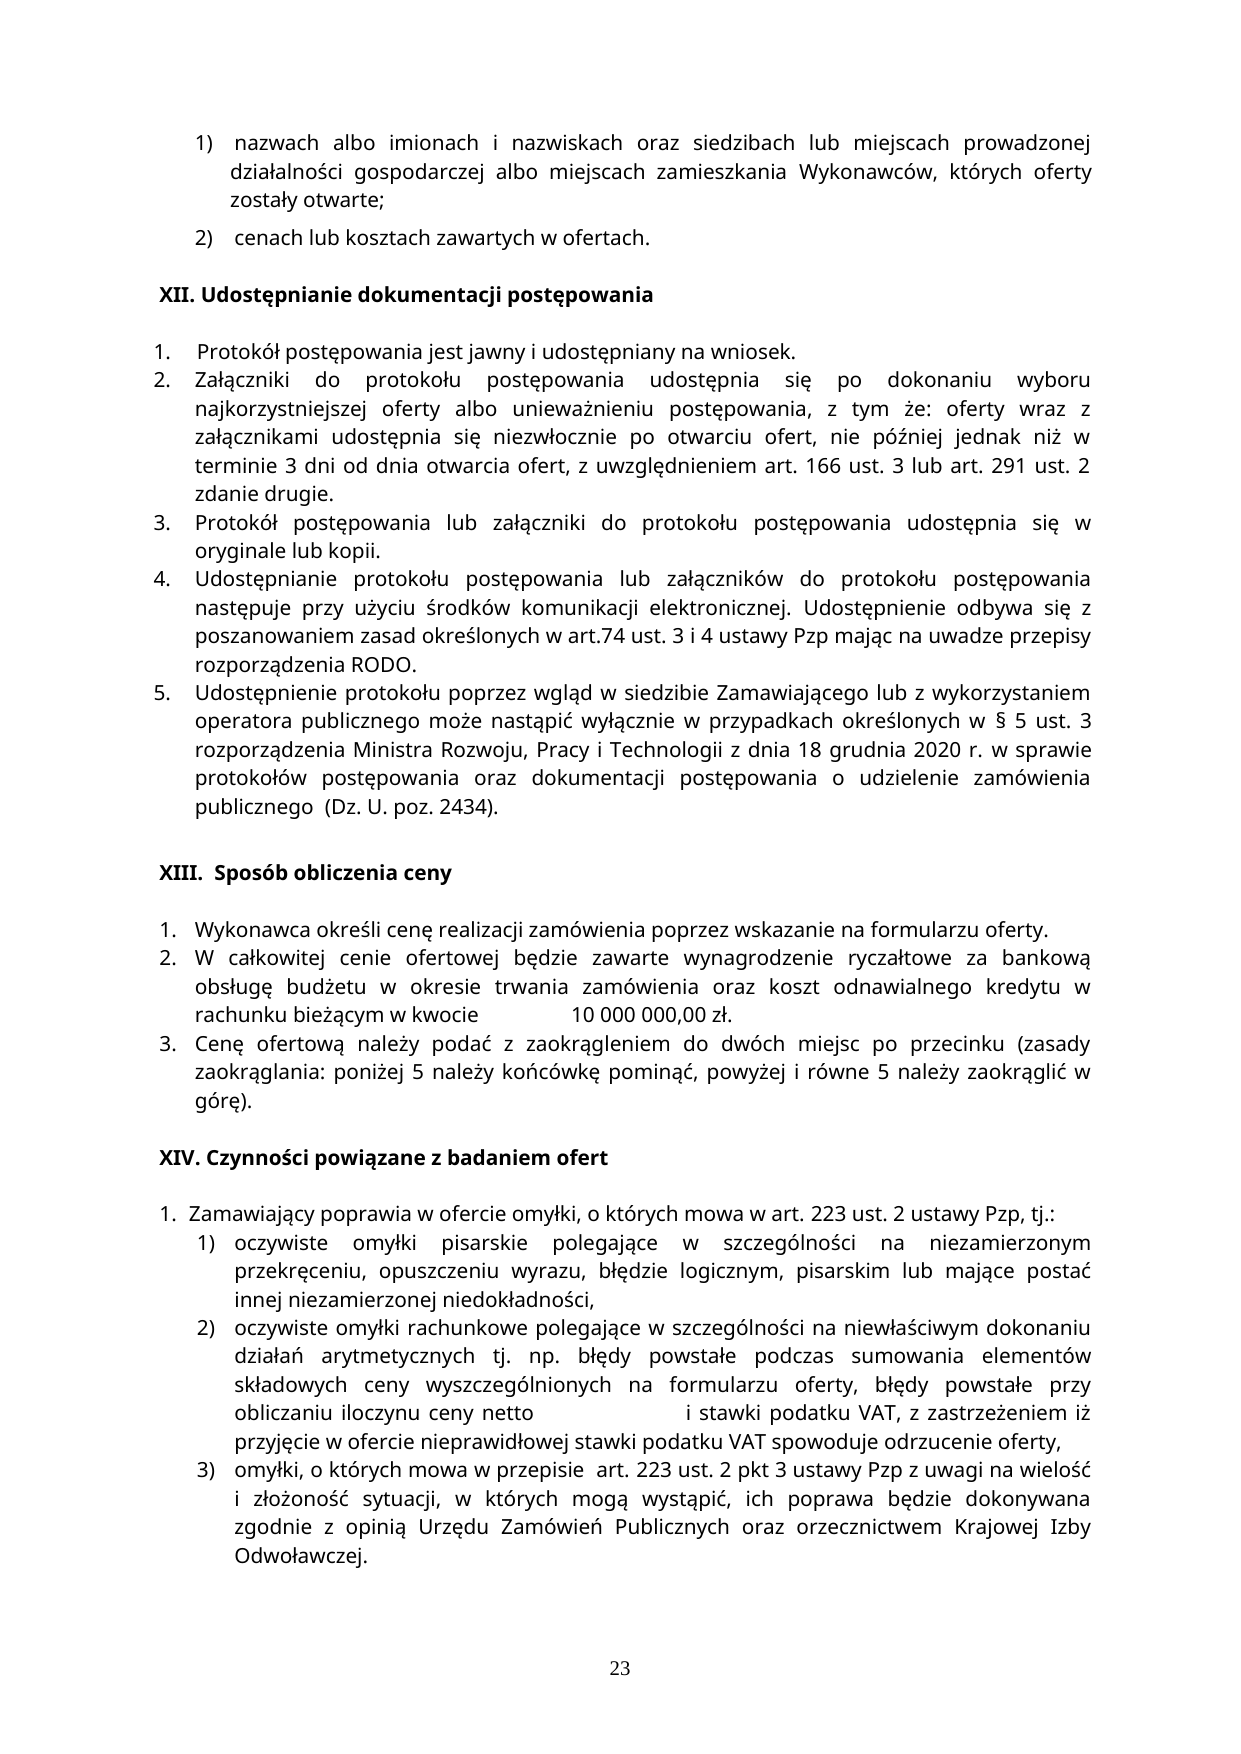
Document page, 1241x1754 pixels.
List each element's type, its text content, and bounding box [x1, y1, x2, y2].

list Protokół postępowania jest jawny i udostępniany na wniosek. [153, 337, 1092, 365]
list Cenę ofertową należy podać z zaokrągleniem do dwóch miejsc po przecinku (zasady zaokrąglania: poniżej 5 należy końcówkę pominąć, powyżej i równe 5 należy zaokrąglić w górę). [159, 1029, 1092, 1114]
text XIV. Czynności powiązane z badaniem ofert [159, 1143, 1092, 1171]
list Protokół postępowania lub załączniki do protokołu postępowania udostępnia się w oryginale lub kopii. [153, 508, 1092, 564]
subtitle XIII. Sposób obliczenia ceny [159, 858, 1092, 887]
list Załączniki do protokołu postępowania udostępnia się po dokonaniu wyboru najkorzystniejszej oferty albo unieważnieniu postępowania, z tym że: oferty wraz z załącznikami udostępnia się niezwłocznie po otwarciu ofert, nie później jednak niż w terminie 3 dni od dnia otwarcia ofert, z uwzględnieniem art. 166 ust. 3 lub art. 291 ust. 2 zdanie drugie. [153, 365, 1092, 508]
text XII. Udostępnianie dokumentacji postępowania [159, 280, 1092, 308]
list Udostępnianie protokołu postępowania lub załączników do protokołu postępowania następuje przy użyciu środków komunikacji elektronicznej. Udostępnienie odbywa się z poszanowaniem zasad określonych w art.74 ust. 3 i 4 ustawy Pzp mając na uwadze przepisy rozporządzenia RODO. [153, 564, 1092, 678]
list Zamawiający poprawia w ofercie omyłki, o których mowa w art. 223 ust. 2 ustawy Pzp, tj.: [159, 1199, 1092, 1228]
list omyłki, o których mowa w przepisie art. 223 ust. 2 pkt 3 ustawy Pzp z uwagi na wielość i złożoność sytuacji, w których mogą wystąpić, ich poprawa będzie dokonywana zgodnie z opinią Urzędu Zamówień Publicznych oraz orzecznictwem Krajowej Izby Odwoławczej. [197, 1455, 1092, 1569]
list cenach lub kosztach zawartych w ofertach. [194, 223, 1092, 252]
list Udostępnienie protokołu poprzez wgląd w siedzibie Zamawiającego lub z wykorzystaniem operatora publicznego może nastąpić wyłącznie w przypadkach określonych w § 5 ust. 3 rozporządzenia Ministra Rozwoju, Pracy i Technologii z dnia 18 grudnia 2020 r. w sprawie protokołów postępowania oraz dokumentacji postępowania o udzielenie zamówienia publicznego (Dz. U. poz. 2434). [153, 678, 1092, 820]
list oczywiste omyłki rachunkowe polegające w szczególności na niewłaściwym dokonaniu działań arytmetycznych tj. np. błędy powstałe podczas sumowania elementów składowych ceny wyszczególnionych na formularzu oferty, błędy powstałe przy obliczaniu iloczynu ceny netto i stawki podatku VAT, z zastrzeżeniem iż przyjęcie w ofercie nieprawidłowej stawki podatku VAT spowoduje odrzucenie oferty, [197, 1313, 1092, 1455]
list oczywiste omyłki pisarskie polegające w szczególności na niezamierzonym przekręceniu, opuszczeniu wyrazu, błędzie logicznym, pisarskim lub mające postać innej niezamierzonej niedokładności, [197, 1228, 1092, 1313]
list nazwach albo imionach i nazwiskach oraz siedzibach lub miejscach prowadzonej działalności gospodarczej albo miejscach zamieszkania Wykonawców, których oferty zostały otwarte; [194, 128, 1092, 214]
list Wykonawca określi cenę realizacji zamówienia poprzez wskazanie na formularzu oferty. [159, 915, 1092, 943]
list W całkowitej cenie ofertowej będzie zawarte wynagrodzenie ryczałtowe za bankową obsługę budżetu w okresie trwania zamówienia oraz koszt odnawialnego kredytu w rachunku bieżącym w kwocie 10 000 000,00 zł. [159, 943, 1092, 1029]
